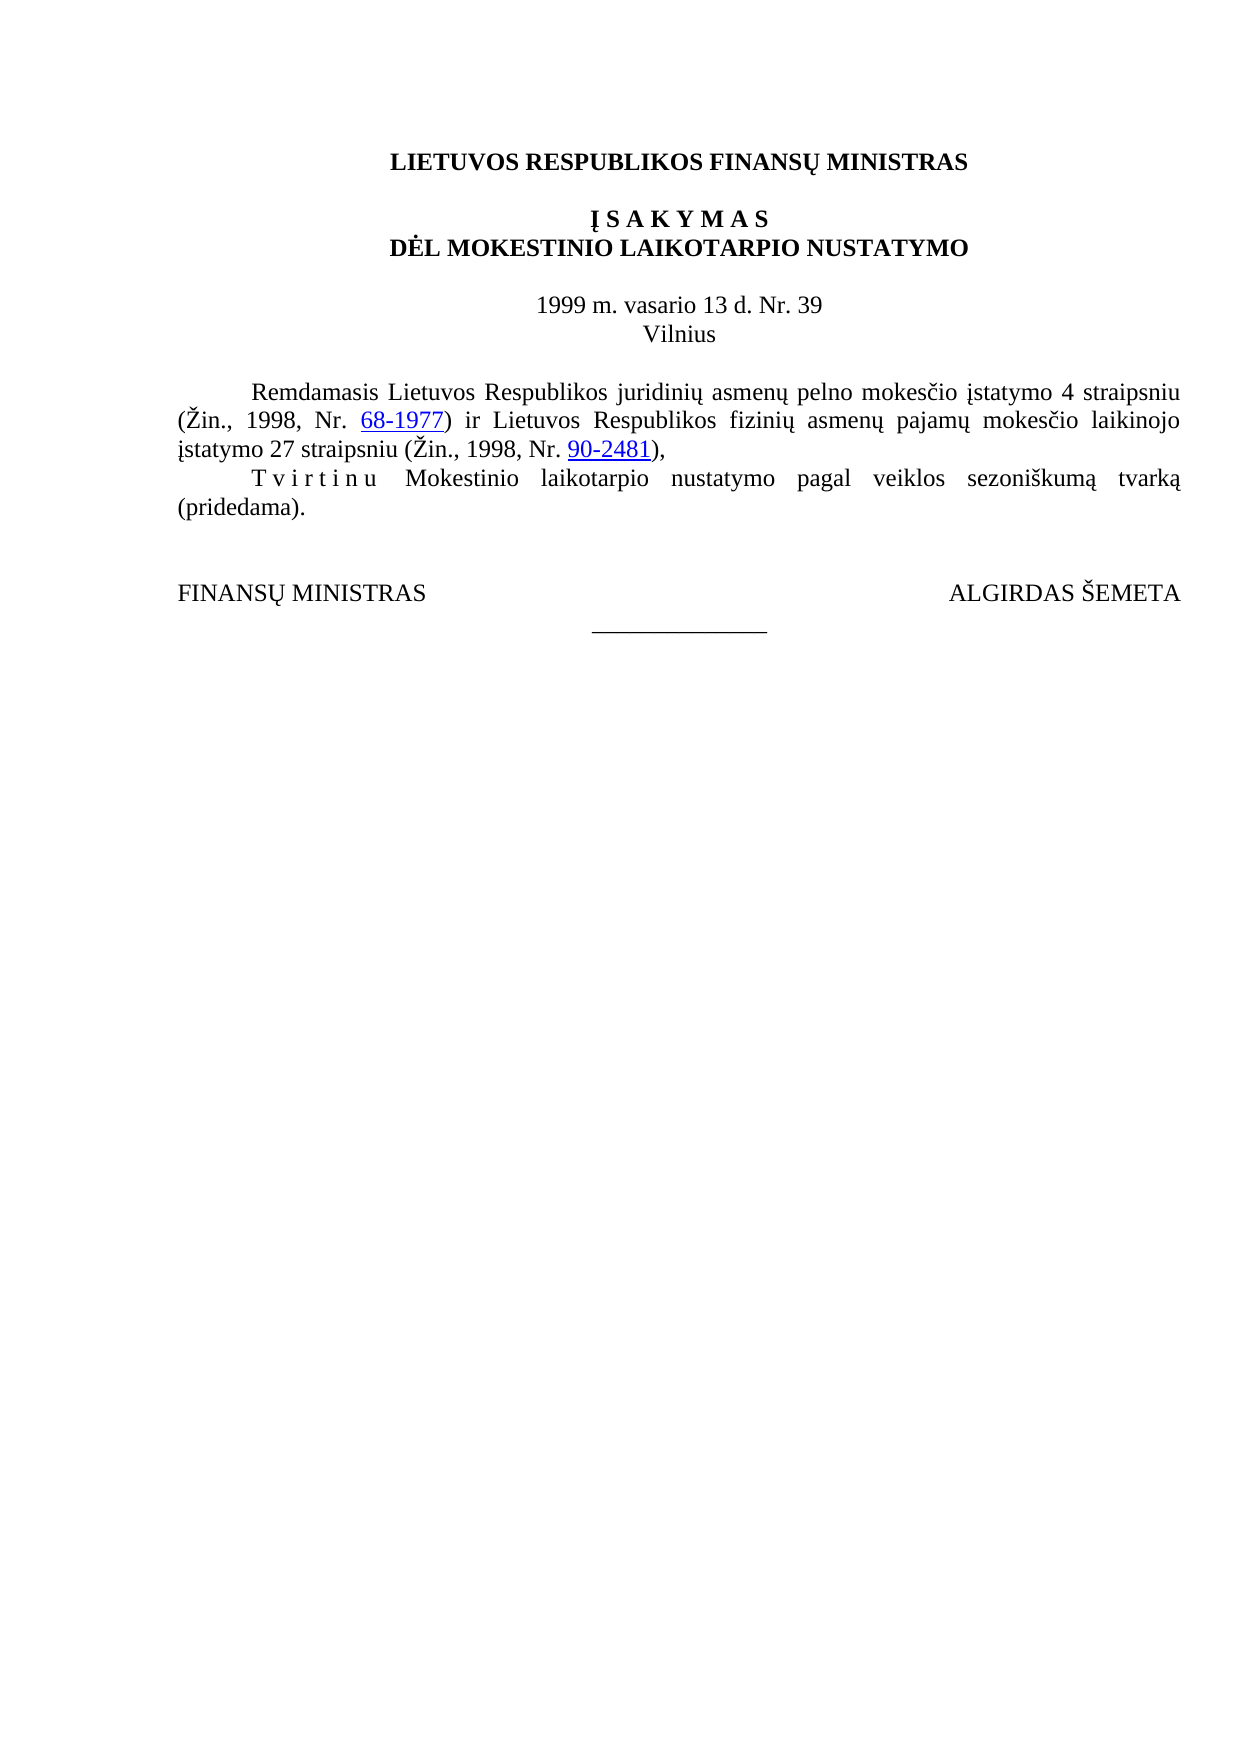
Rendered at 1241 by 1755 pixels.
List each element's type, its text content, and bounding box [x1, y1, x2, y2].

text ______________ [177, 607, 1181, 636]
text Finansų Ministras Algirdas Šemeta [177, 578, 1181, 607]
text Tvirtinu Mokestinio laikotarpio nustatymo pagal veiklos sezoniškumą tvarką (pridedama). [177, 463, 1181, 521]
text Remdamasis Lietuvos Respublikos juridinių asmenų pelno mokesčio įstatymo 4 straipsniu (Žin., 1998, Nr. 68-1977) ir Lietuvos Respublikos fizinių asmenų pajamų mokesčio laikinojo įstatymo 27 straipsniu (Žin., 1998, Nr. 90-2481), [177, 377, 1181, 463]
text Į S A K Y M A S [177, 204, 1181, 233]
text Vilnius [177, 319, 1181, 348]
text 1999 m. vasario 13 d. Nr. 39 [177, 291, 1181, 319]
text LIETUVOS RESPUBLIKOS FINANSŲ MINISTRAS [177, 147, 1181, 176]
text DĖL MOKESTINIO LAIKOTARPIO NUSTATYMO [177, 233, 1181, 262]
